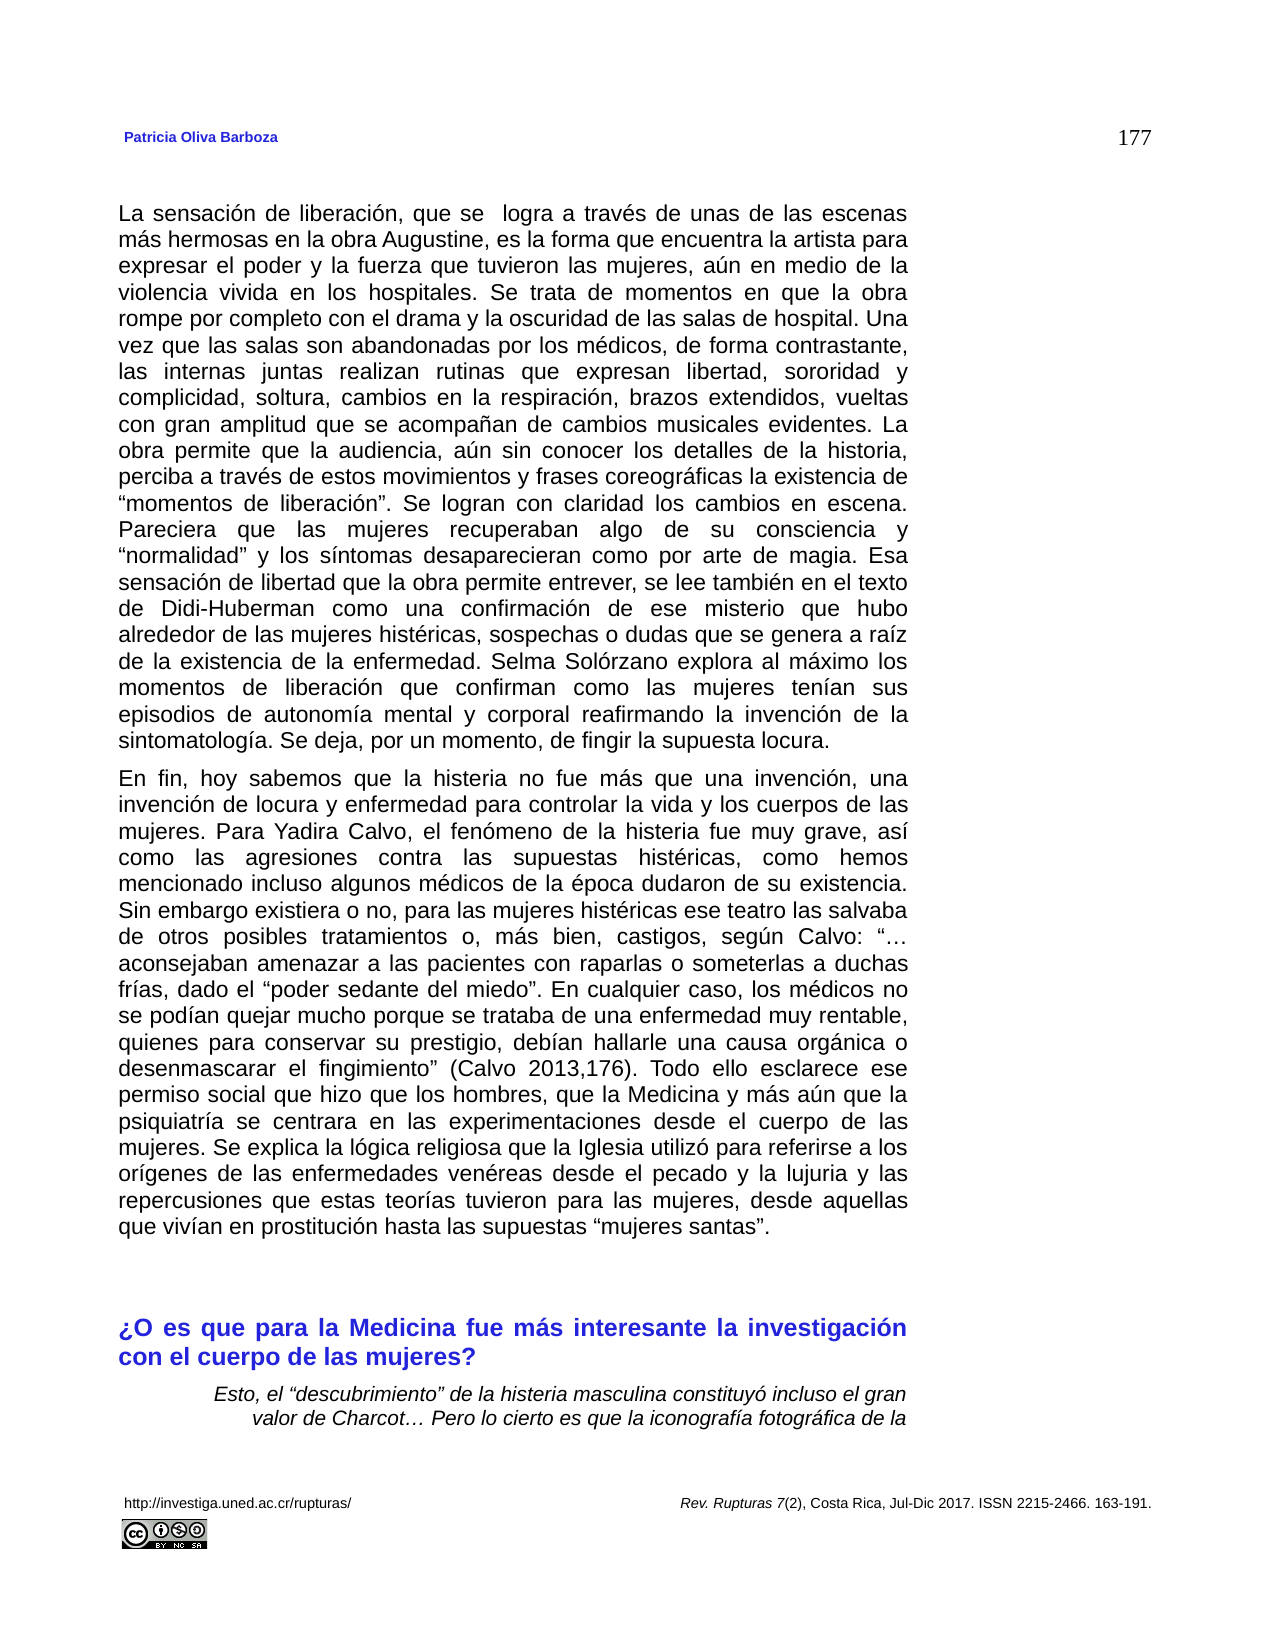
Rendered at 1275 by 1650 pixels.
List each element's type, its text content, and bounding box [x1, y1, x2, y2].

text En fin, hoy sabemos que la histeria no fue más que una invención, una invención de locura y enfermedad para controlar la vida y los cuerpos de las mujeres. Para Yadira Calvo, el fenómeno de la histeria fue muy grave, así como las agresiones contra las supuestas histéricas, como hemos mencionado incluso algunos médicos de la época dudaron de su existencia. Sin embargo existiera o no, para las mujeres histéricas ese teatro las salvaba de otros posibles tratamientos o, más bien, castigos, según Calvo: “…aconsejaban amenazar a las pacientes con raparlas o someterlas a duchas frías, dado el “poder sedante del miedo”. En cualquier caso, los médicos no se podían quejar mucho porque se trataba de una enfermedad muy rentable, quienes para conservar su prestigio, debían hallarle una causa orgánica o desenmascarar el fingimiento” (Calvo 2013,176). Todo ello esclarece ese permiso social que hizo que los hombres, que la Medicina y más aún que la psiquiatría se centrara en las experimentaciones desde el cuerpo de las mujeres. Se explica la lógica religiosa que la Iglesia utilizó para referirse a los orígenes de las enfermedades venéreas desde el pecado y la lujuria y las repercusiones que estas teorías tuvieron para las mujeres, desde aquellas que vivían en prostitución hasta las supuestas “mujeres santas”. [118, 765, 909, 1239]
text Esto, el “descubrimiento” de la histeria masculina constituyó incluso el gran valor de Charcot… Pero lo cierto es que la iconografía fotográfica de la [213, 1382, 909, 1430]
subtitle ¿O es que para la Medicina fue más interesante la investigación con el cuerpo de las mujeres? [118, 1313, 909, 1370]
text La sensación de liberación, que se logra a través de unas de las escenas más hermosas en la obra Augustine, es la forma que encuentra la artista para expresar el poder y la fuerza que tuvieron las mujeres, aún en medio de la violencia vivida en los hospitales. Se trata de momentos en que la obra rompe por completo con el drama y la oscuridad de las salas de hospital. Una vez que las salas son abandonadas por los médicos, de forma contrastante, las internas juntas realizan rutinas que expresan libertad, sororidad y complicidad, soltura, cambios en la respiración, brazos extendidos, vueltas con gran amplitud que se acompañan de cambios musicales evidentes. La obra permite que la audiencia, aún sin conocer los detalles de la historia, perciba a través de estos movimientos y frases coreográficas la existencia de “momentos de liberación”. Se logran con claridad los cambios en escena. Pareciera que las mujeres recuperaban algo de su consciencia y “normalidad” y los síntomas desaparecieran como por arte de magia. Esa sensación de libertad que la obra permite entrever, se lee también en el texto de Didi-Huberman como una confirmación de ese misterio que hubo alrededor de las mujeres histéricas, sospechas o dudas que se genera a raíz de la existencia de la enfermedad. Selma Solórzano explora al máximo los momentos de liberación que confirman como las mujeres tenían sus episodios de autonomía mental y corporal reafirmando la invención de la sintomatología. Se deja, por un momento, de fingir la supuesta locura. [118, 200, 909, 753]
picture [121, 1519, 208, 1549]
